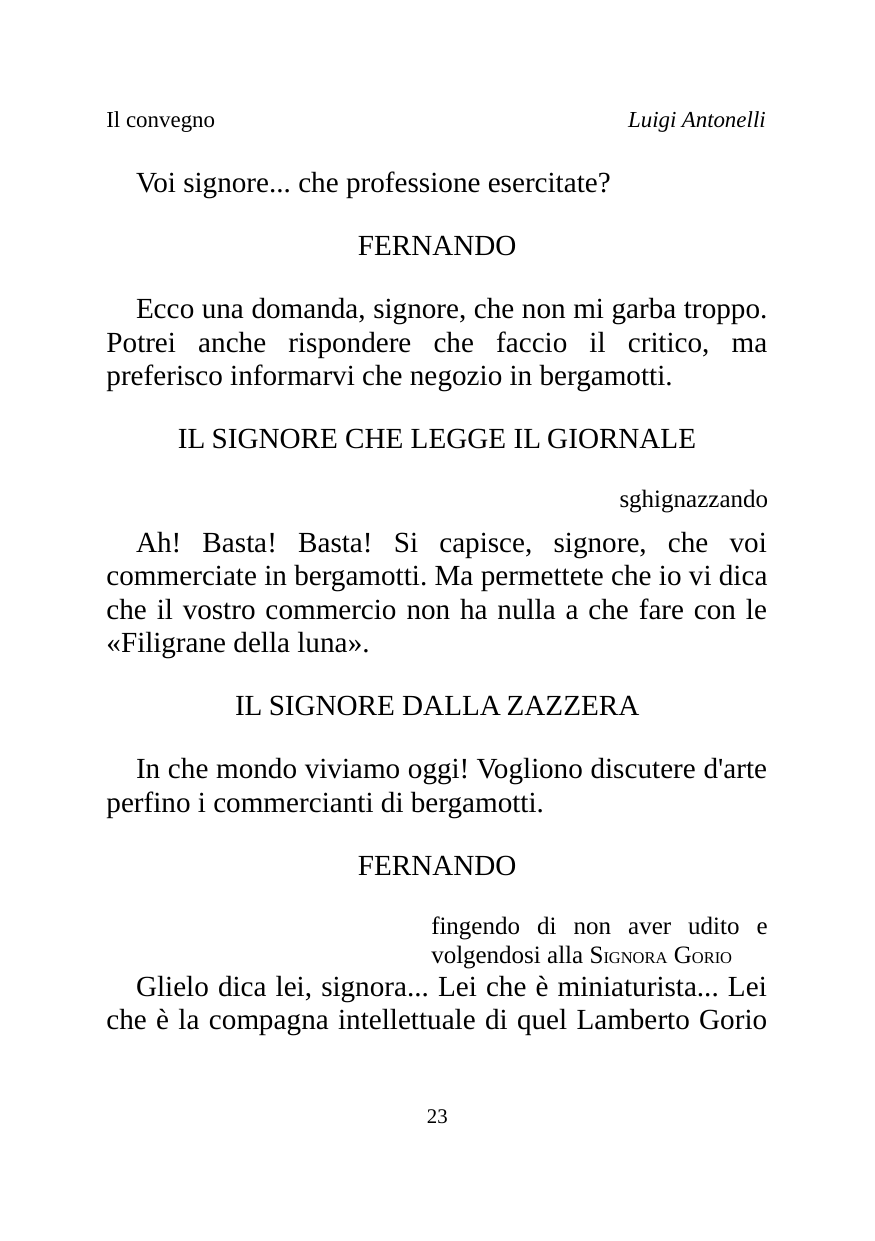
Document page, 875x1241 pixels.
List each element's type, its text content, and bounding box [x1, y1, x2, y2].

text IL SIGNORE DALLA ZAZZERA [106, 688, 768, 722]
text FERNANDO [106, 848, 768, 882]
text sghignazzando [431, 484, 768, 513]
text Ecco una domanda, signore, che non mi garba troppo. Potrei anche rispondere che faccio il critico, ma preferisco informarvi che negozio in bergamotti. [106, 291, 768, 392]
text fingendo di non aver udito e volgendosi alla Signora Gorio [431, 911, 768, 969]
text Ah! Basta! Basta! Si capisce, signore, che voi commerciate in bergamotti. Ma permettete che io vi dica che il vostro commercio non ha nulla a che fare con le «Filigrane della luna». [106, 525, 768, 659]
text Glielo dica lei, signora... Lei che è miniaturista... Lei che è la compagna intellettuale di quel Lamberto Gorio [106, 969, 768, 1036]
text Voi signore... che professione esercitate? [106, 165, 768, 199]
text IL SIGNORE CHE LEGGE IL GIORNALE [106, 421, 768, 455]
text In che mondo viviamo oggi! Vogliono discutere d'arte perfino i commercianti di bergamotti. [106, 752, 768, 819]
text FERNANDO [106, 228, 768, 262]
